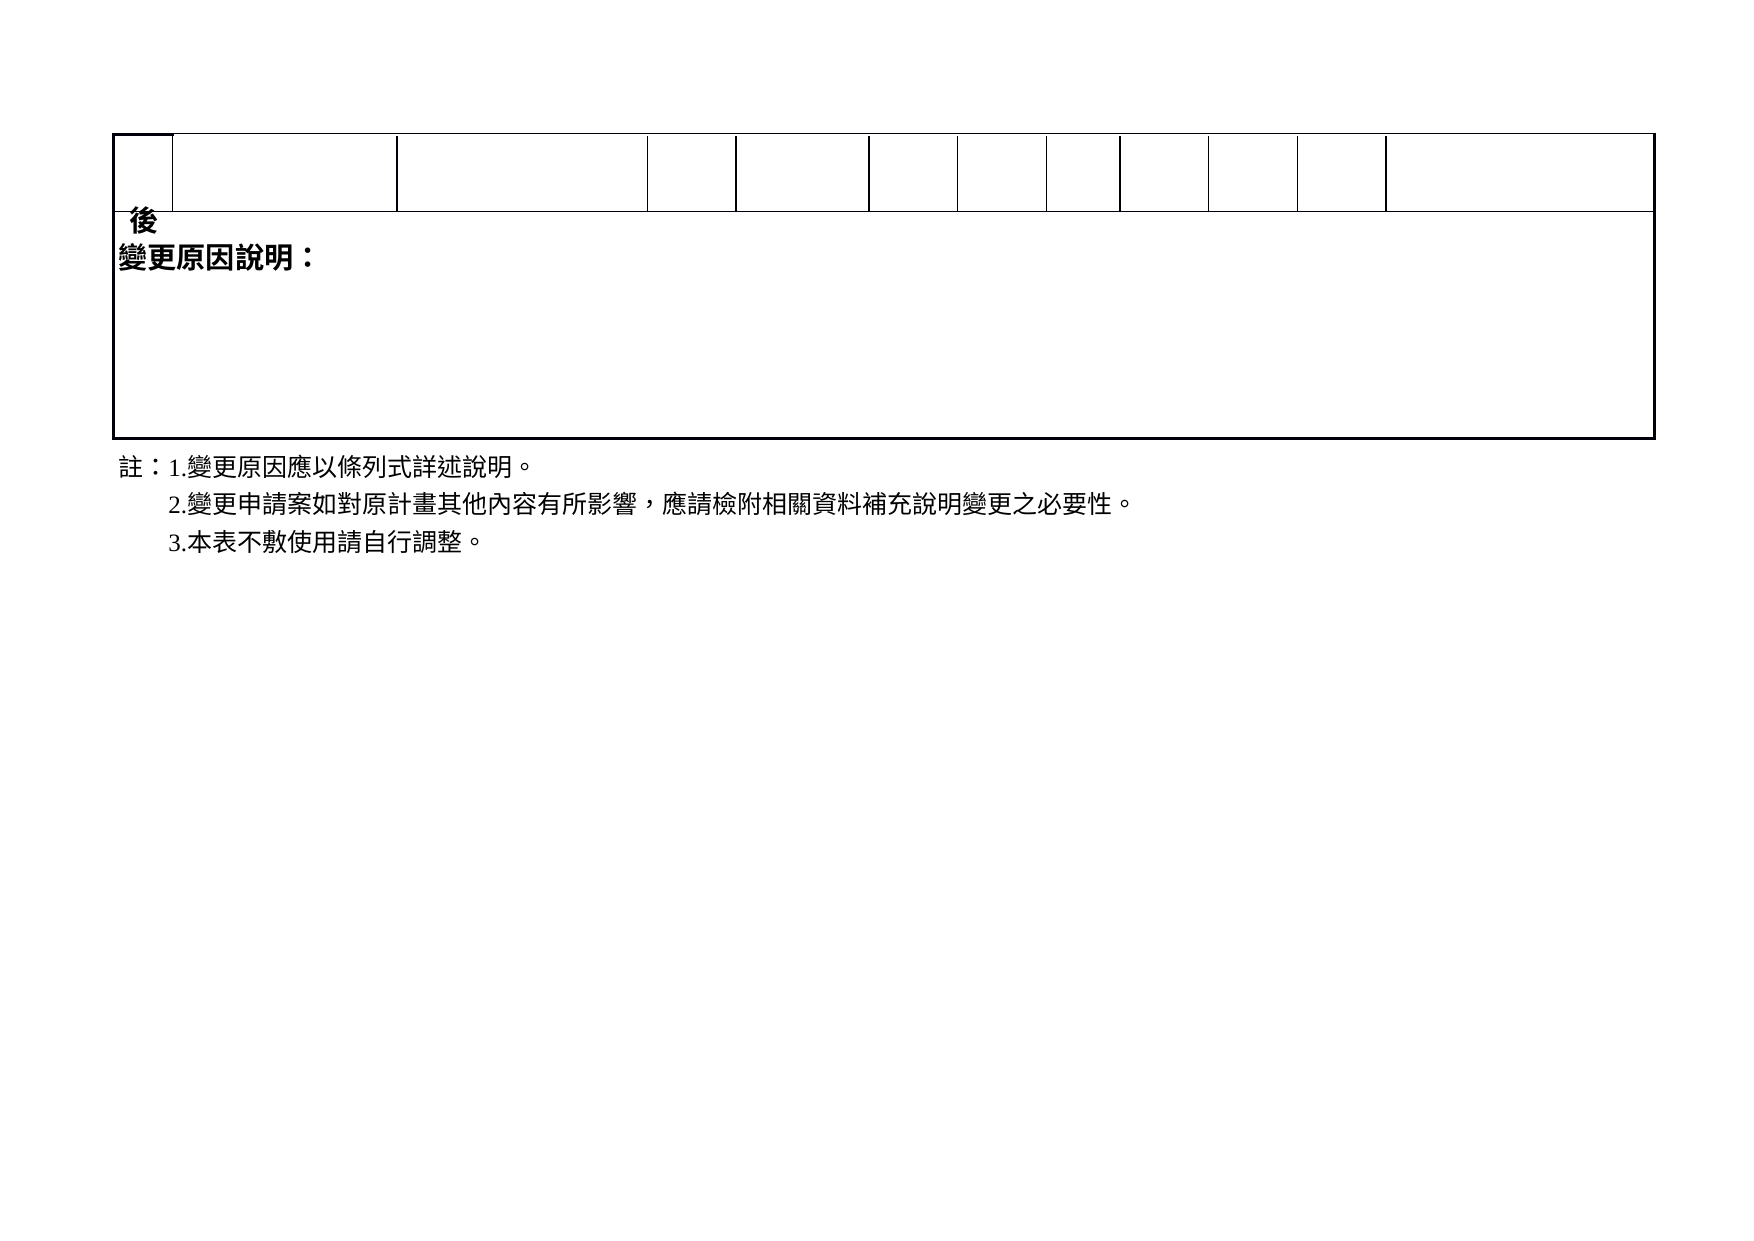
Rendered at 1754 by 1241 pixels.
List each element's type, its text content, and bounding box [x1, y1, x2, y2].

table_cell [173, 134, 397, 211]
table_cell 變更後 [115, 136, 172, 211]
text 註：1.變更原因應以條列式詳述說明。 2.變更申請案如對原計畫其他內容有所影響，應請檢附相關資料補充說明變更之必要性。 3.本表不敷使用請自行調整。 [118, 440, 1636, 553]
table_cell [648, 134, 736, 211]
table_cell [1120, 134, 1208, 211]
table_cell [1297, 134, 1386, 211]
table_cell [736, 134, 869, 211]
table_cell [397, 134, 648, 211]
table_cell [1046, 134, 1120, 211]
table_cell [1386, 134, 1653, 211]
table_cell [958, 134, 1046, 211]
table_cell 變更原因說明： [115, 212, 1653, 437]
table_cell [869, 134, 957, 211]
table_cell [1209, 134, 1297, 211]
